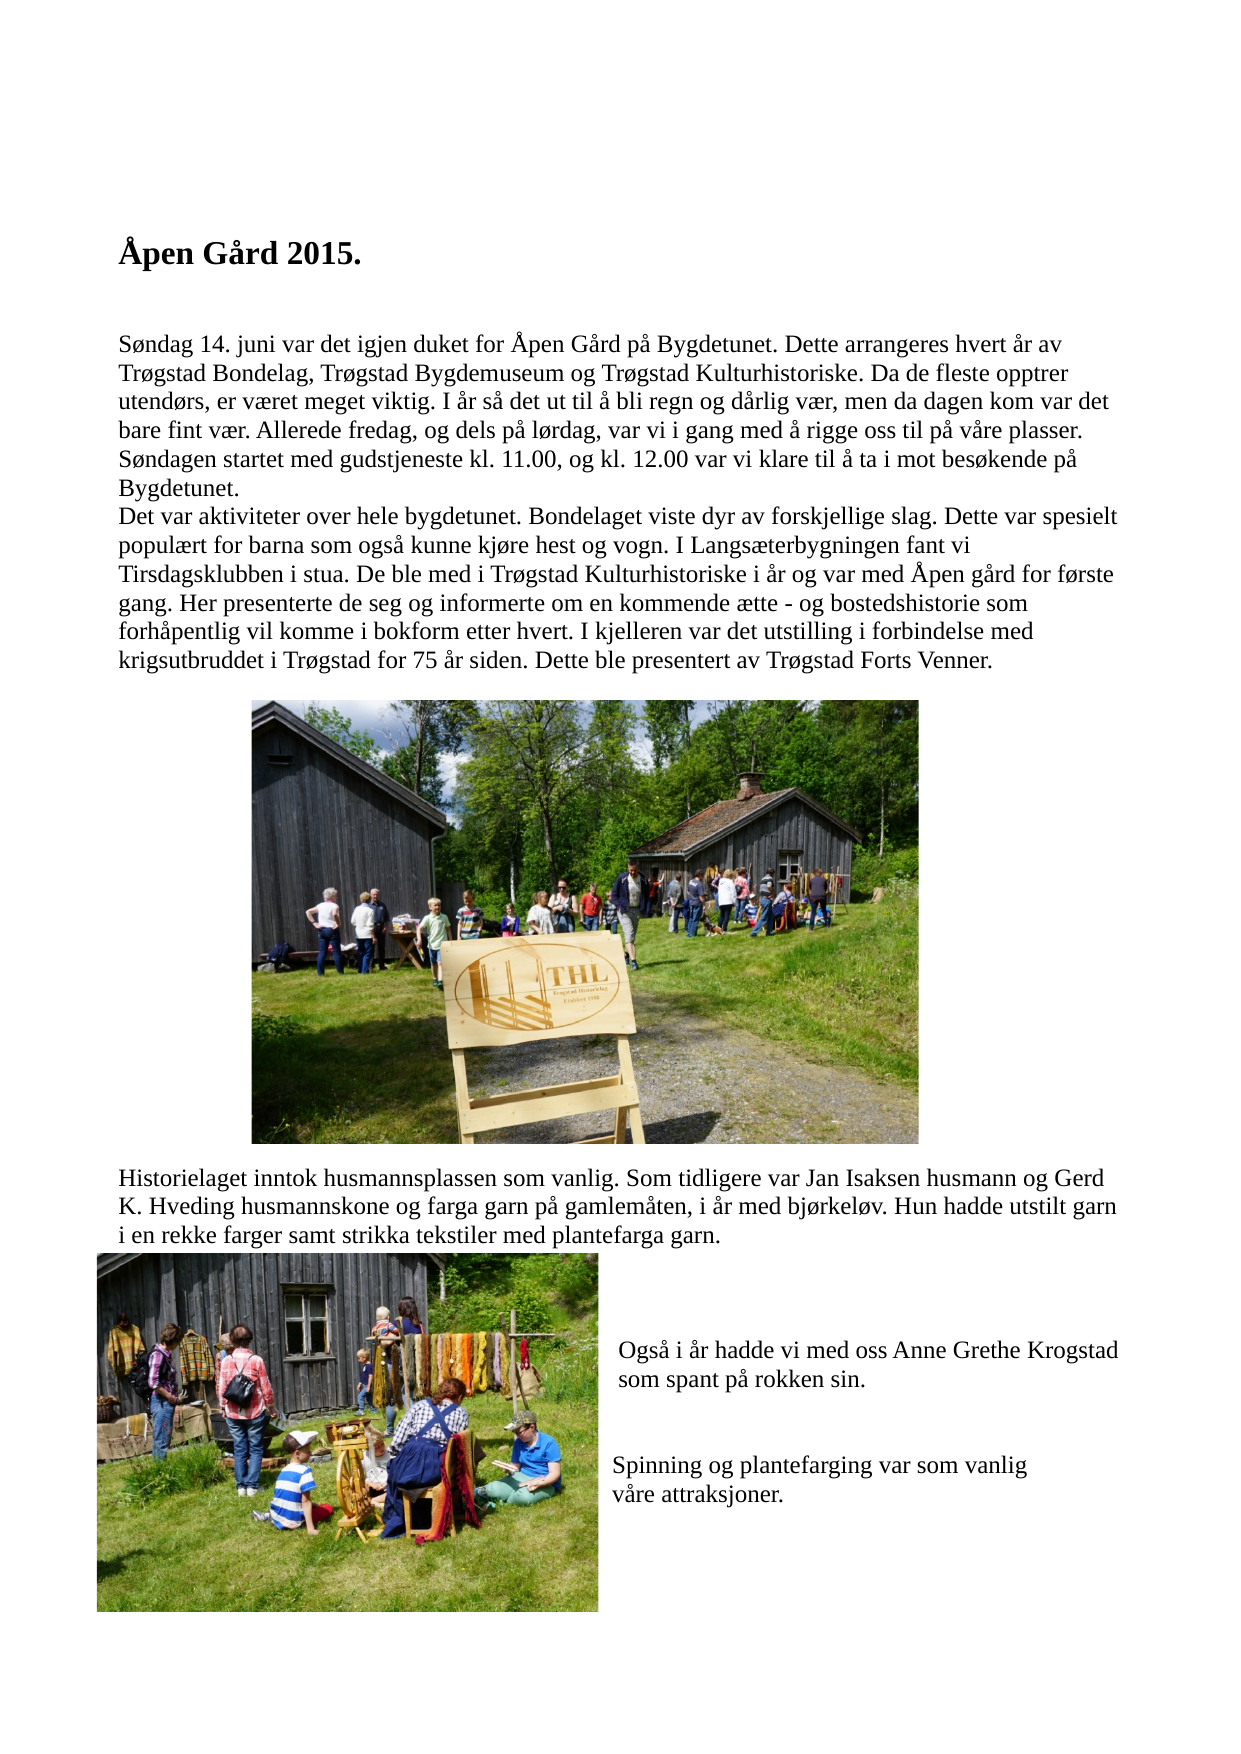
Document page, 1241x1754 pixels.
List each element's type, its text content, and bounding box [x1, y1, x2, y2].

text våre attraksjoner. [599, 1479, 1122, 1508]
text Åpen Gård 2015. [118, 233, 1122, 271]
text Søndagen startet med gudstjeneste kl. 11.00, og kl. 12.00 var vi klare til å ta i mot besøkende på Bygdetunet. [118, 444, 1122, 501]
text Spinning og plantefarging var som vanlig [599, 1450, 1122, 1479]
text Historielaget inntok husmannsplassen som vanlig. Som tidligere var Jan Isaksen husmann og Gerd K. Hveding husmannskone og farga garn på gamlemåten, i år med bjørkeløv. Hun hadde utstilt garn i en rekke farger samt strikka tekstiler med plantefarga garn. [118, 1163, 1122, 1249]
text Det var aktiviteter over hele bygdetunet. Bondelaget viste dyr av forskjellige slag. Dette var spesielt populært for barna som også kunne kjøre hest og vogn. I Langsæterbygningen fant vi Tirsdagsklubben i stua. De ble med i Trøgstad Kulturhistoriske i år og var med Åpen gård for første gang. Her presenterte de seg og informerte om en kommende ætte - og bostedshistorie som forhåpentlig vil komme i bokform etter hvert. I kjelleren var det utstilling i forbindelse med krigsutbruddet i Trøgstad for 75 år siden. Dette ble presentert av Trøgstad Forts Venner. [118, 501, 1122, 674]
text Søndag 14. juni var det igjen duket for Åpen Gård på Bygdetunet. Dette arrangeres hvert år av Trøgstad Bondelag, Trøgstad Bygdemuseum og Trøgstad Kulturhistoriske. Da de fleste opptrer utendørs, er været meget viktig. I år så det ut til å bli regn og dårlig vær, men da dagen kom var det bare fint vær. Allerede fredag, og dels på lørdag, var vi i gang med å rigge oss til på våre plasser. [118, 329, 1122, 444]
text som spant på rokken sin. [599, 1364, 1122, 1393]
text Også i år hadde vi med oss Anne Grethe Krogstad [599, 1335, 1122, 1364]
